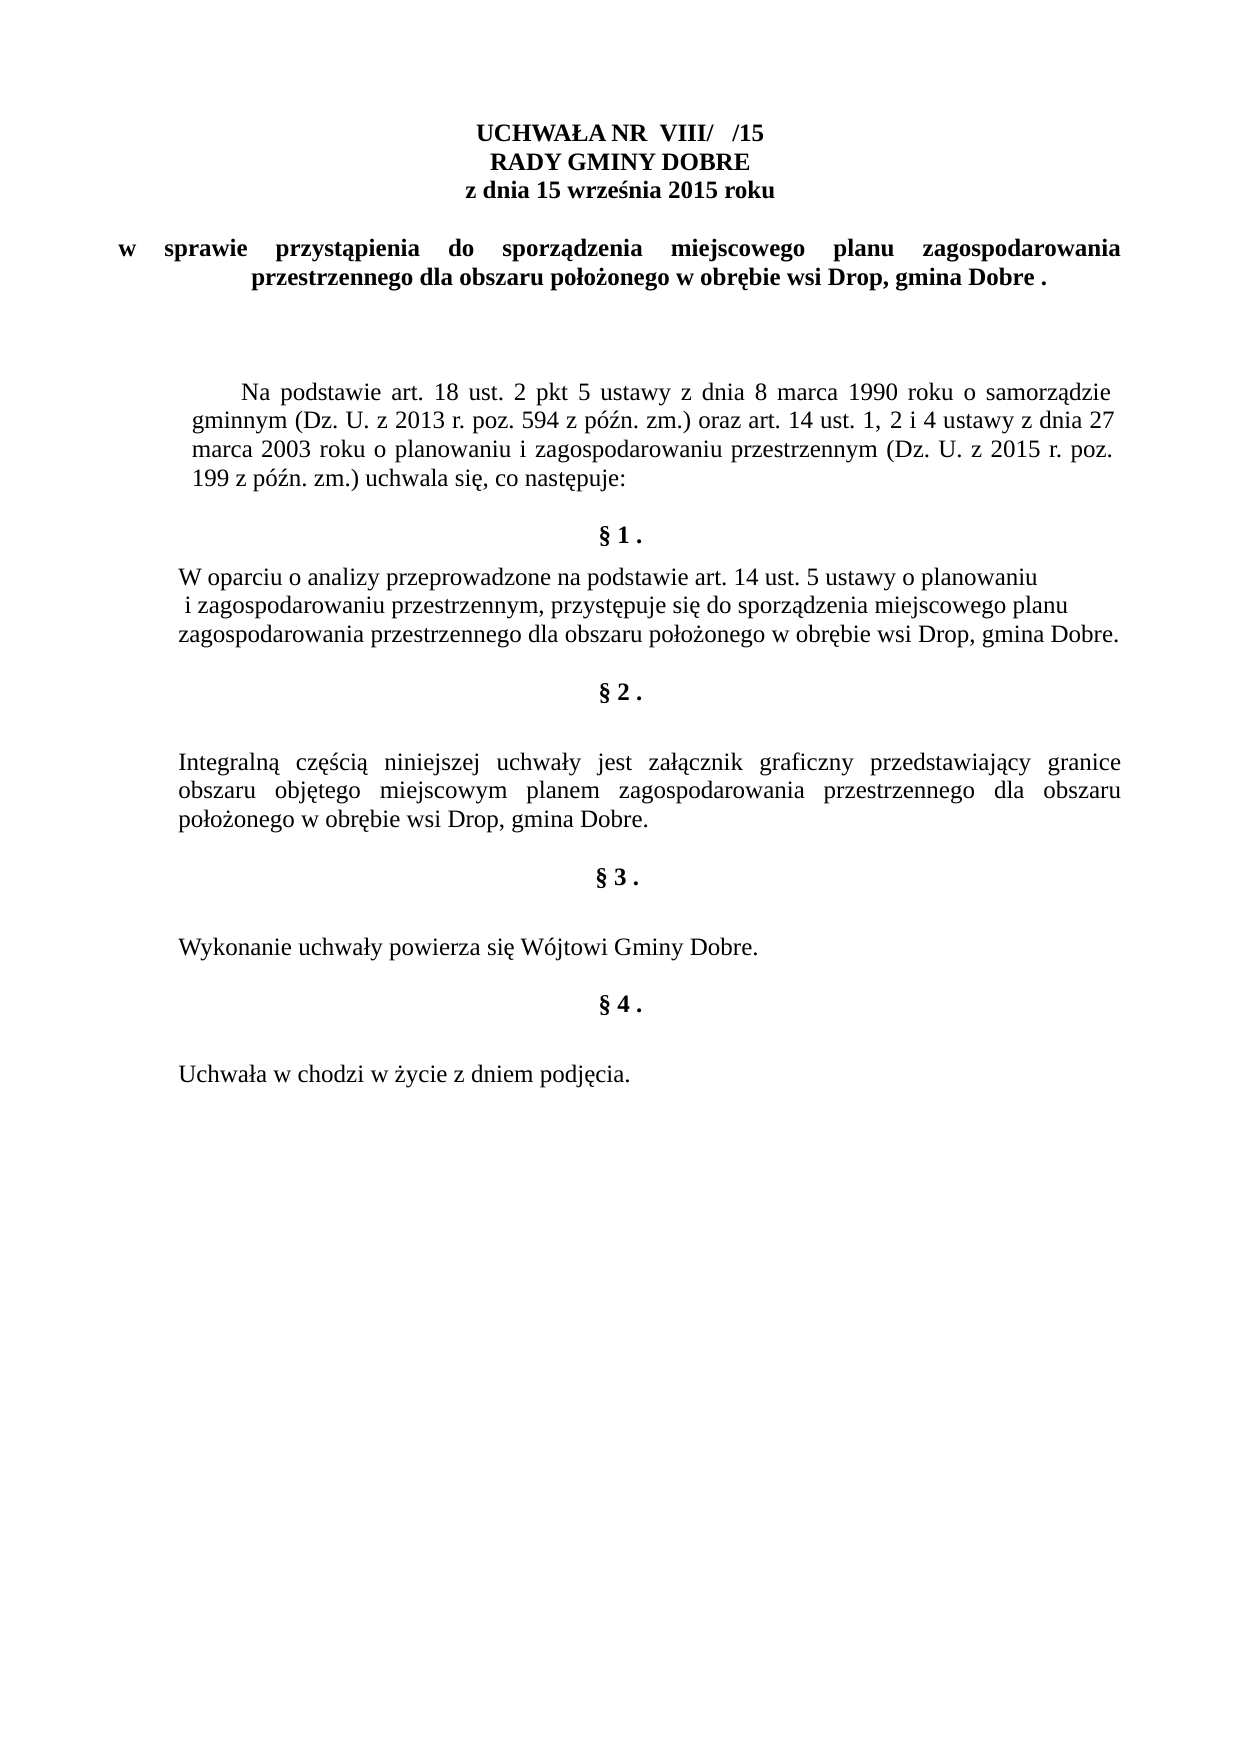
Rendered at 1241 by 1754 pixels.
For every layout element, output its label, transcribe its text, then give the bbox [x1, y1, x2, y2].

text § 1 . [118, 521, 1122, 549]
text RADY GMINY DOBRE [118, 147, 1122, 176]
subtitle W oparciu o analizy przeprowadzone na podstawie art. 14 ust. 5 ustawy o planowaniu i zagospodarowaniu przestrzennym, przystępuje się do sporządzenia miejscowego planu zagospodarowania przestrzennego dla obszaru położonego w obrębie wsi Drop, gmina Dobre. [118, 562, 1122, 648]
text UCHWAŁA NR VIII/ /15 [118, 118, 1122, 147]
text z dnia 15 września 2015 roku [118, 176, 1122, 204]
text w sprawie przystąpienia do sporządzenia miejscowego planu zagospodarowania przestrzennego dla obszaru położonego w obrębie wsi Drop, gmina Dobre . [118, 233, 1122, 291]
text § 2 . [118, 677, 1122, 706]
text § 4 . [118, 989, 1122, 1018]
text § 3 . [118, 862, 1122, 891]
subtitle Uchwała w chodzi w życie z dniem podjęcia. [118, 1059, 1122, 1088]
text Na podstawie art. 18 ust. 2 pkt 5 ustawy z dnia 8 marca 1990 roku o samorządzie gminnym (Dz. U. z 2013 r. poz. 594 z późn. zm.) oraz art. 14 ust. 1, 2 i 4 ustawy z dnia 27 marca 2003 roku o planowaniu i zagospodarowaniu przestrzennym (Dz. U. z 2015 r. poz. 199 z późn. zm.) uchwala się, co następuje: [118, 377, 1122, 492]
subtitle Integralną częścią niniejszej uchwały jest załącznik graficzny przedstawiający granice obszaru objętego miejscowym planem zagospodarowania przestrzennego dla obszaru położonego w obrębie wsi Drop, gmina Dobre. [118, 747, 1122, 833]
subtitle Wykonanie uchwały powierza się Wójtowi Gminy Dobre. [118, 932, 1122, 961]
